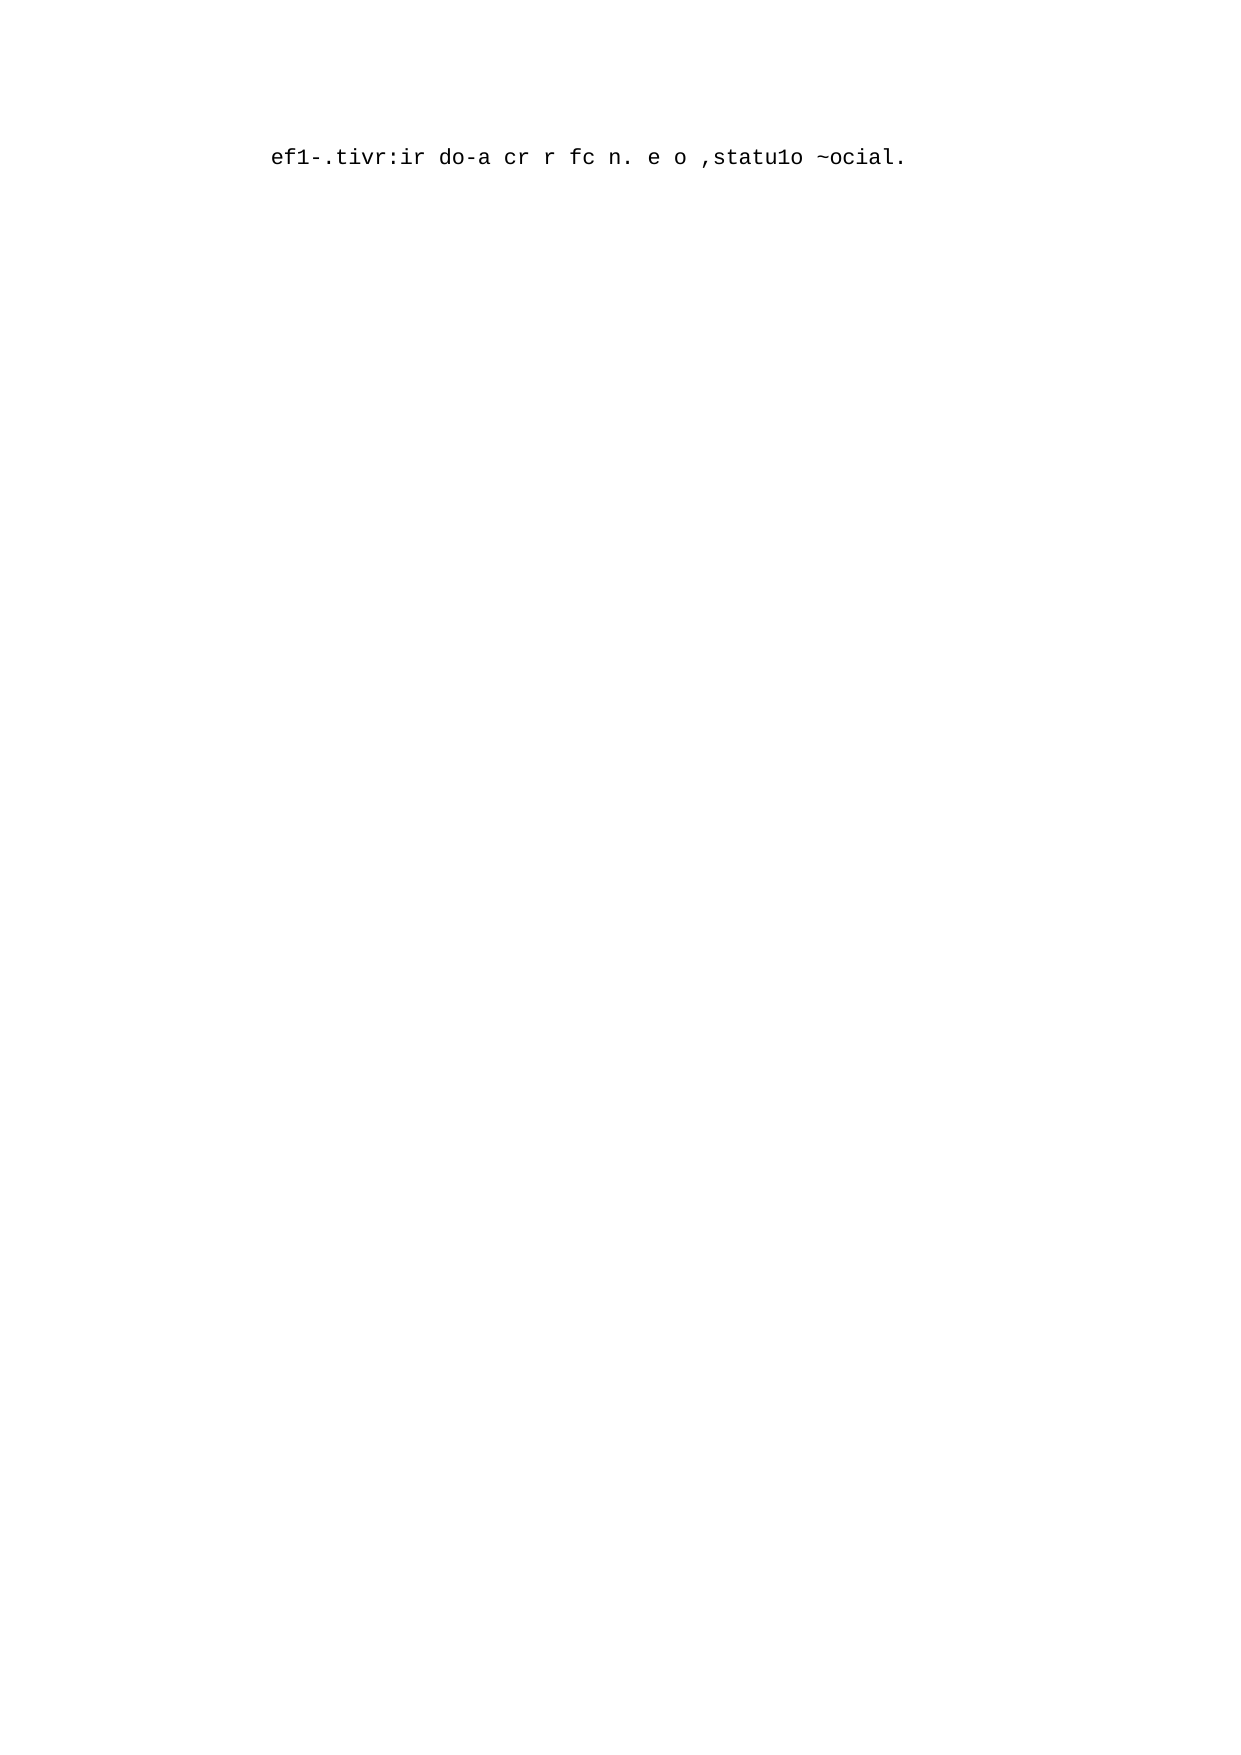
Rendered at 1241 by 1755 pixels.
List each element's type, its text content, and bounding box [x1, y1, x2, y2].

text ef1-.tivr:ir do-a cr r fc n. e o ,statu1o ~ocial. [271, 146, 1066, 171]
